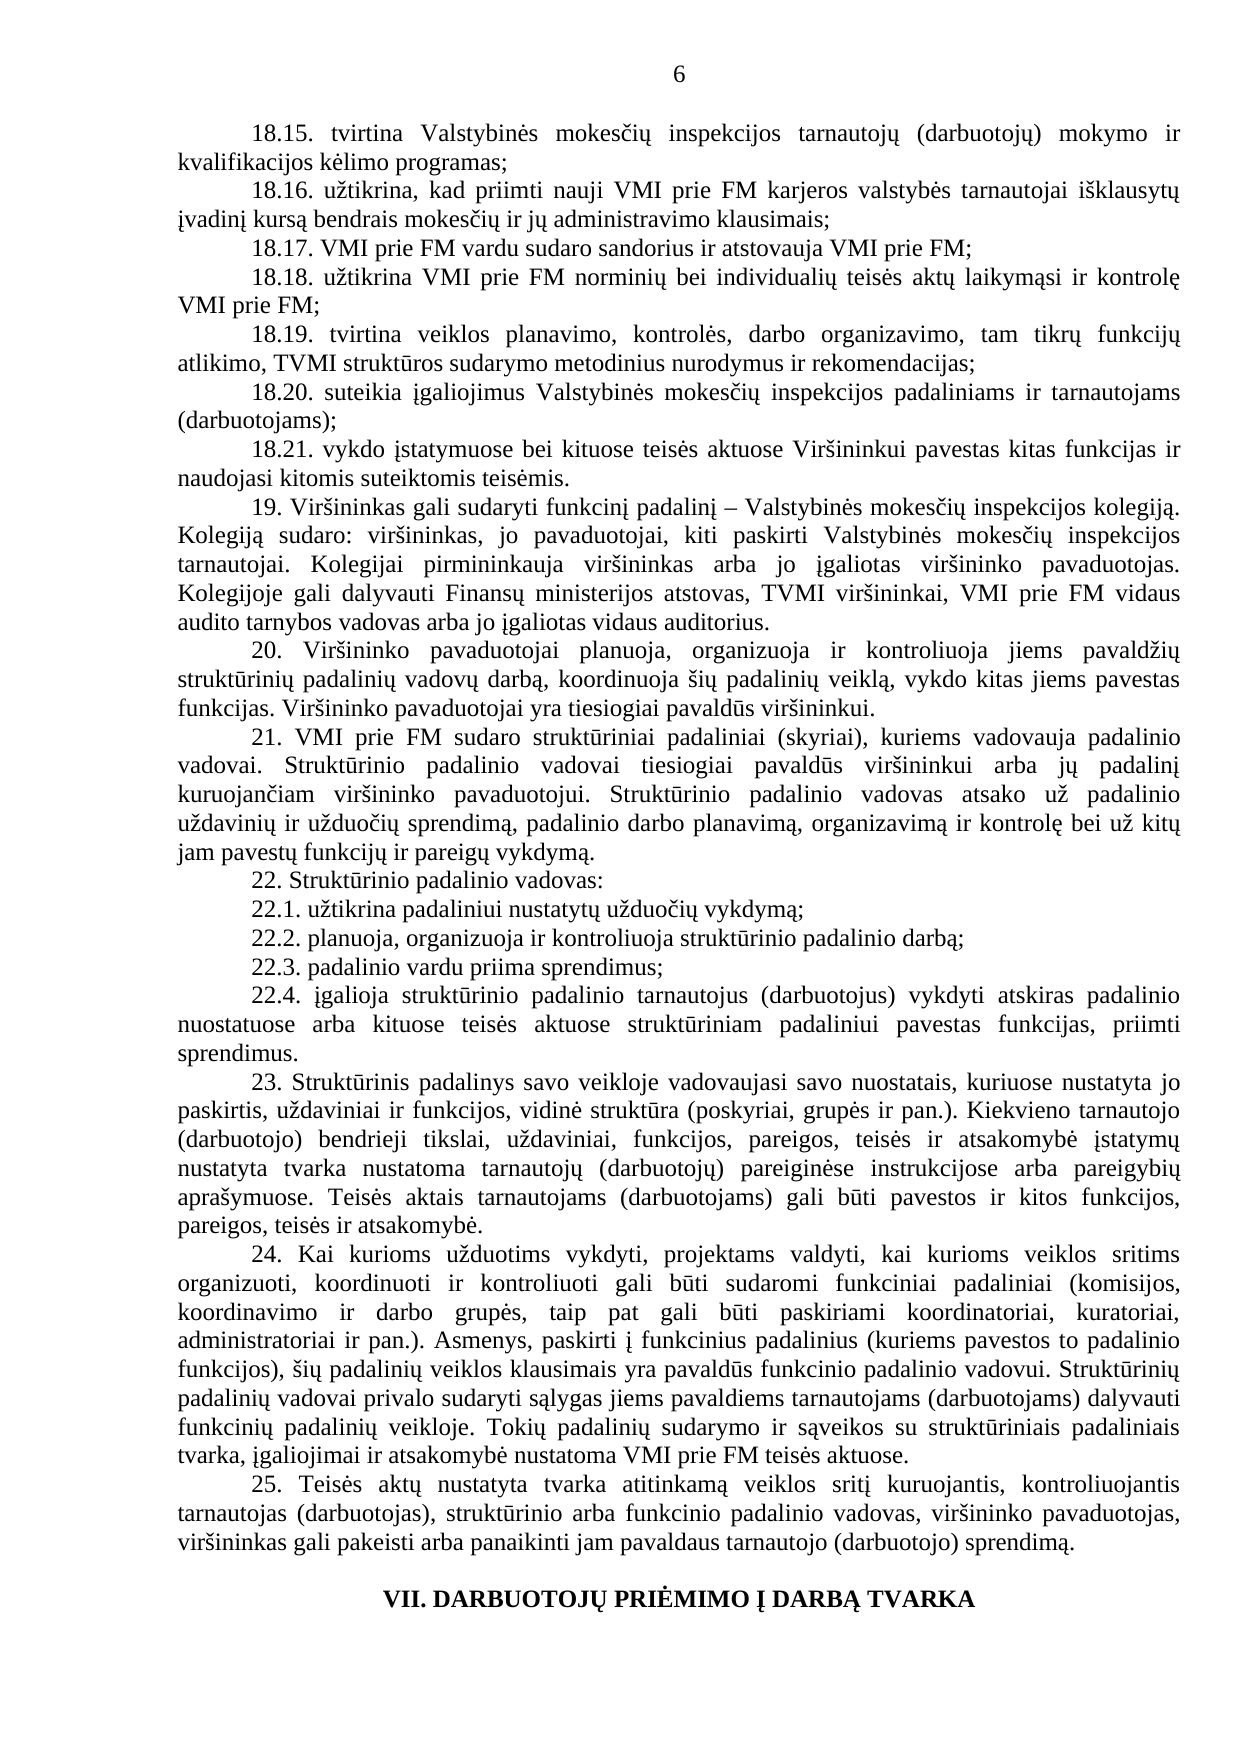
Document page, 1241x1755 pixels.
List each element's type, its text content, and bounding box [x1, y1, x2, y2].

text 22. Struktūrinio padalinio vadovas: [177, 866, 1181, 894]
text 22.1. užtikrina padaliniui nustatytų užduočių vykdymą; [177, 894, 1181, 923]
text 22.2. planuoja, organizuoja ir kontroliuoja struktūrinio padalinio darbą; [177, 923, 1181, 952]
text 18.15. tvirtina Valstybinės mokesčių inspekcijos tarnautojų (darbuotojų) mokymo ir kvalifikacijos kėlimo programas; [177, 118, 1181, 176]
text 18.20. suteikia įgaliojimus Valstybinės mokesčių inspekcijos padaliniams ir tarnautojams (darbuotojams); [177, 377, 1181, 434]
text 20. Viršininko pavaduotojai planuoja, organizuoja ir kontroliuoja jiems pavaldžių struktūrinių padalinių vadovų darbą, koordinuoja šių padalinių veiklą, vykdo kitas jiems pavestas funkcijas. Viršininko pavaduotojai yra tiesiogiai pavaldūs viršininkui. [177, 636, 1181, 722]
text 18.18. užtikrina VMI prie FM norminių bei individualių teisės aktų laikymąsi ir kontrolę VMI prie FM; [177, 262, 1181, 319]
text 18.16. užtikrina, kad priimti nauji VMI prie FM karjeros valstybės tarnautojai išklausytų įvadinį kursą bendrais mokesčių ir jų administravimo klausimais; [177, 176, 1181, 233]
text VII. DARBUOTOJŲ PRIĖMIMO Į DARBĄ TVARKA [177, 1584, 1181, 1613]
text 23. Struktūrinis padalinys savo veikloje vadovaujasi savo nuostatais, kuriuose nustatyta jo paskirtis, uždaviniai ir funkcijos, vidinė struktūra (poskyriai, grupės ir pan.). Kiekvieno tarnautojo (darbuotojo) bendrieji tikslai, uždaviniai, funkcijos, pareigos, teisės ir atsakomybė įstatymų nustatyta tvarka nustatoma tarnautojų (darbuotojų) pareiginėse instrukcijose arba pareigybių aprašymuose. Teisės aktais tarnautojams (darbuotojams) gali būti pavestos ir kitos funkcijos, pareigos, teisės ir atsakomybė. [177, 1067, 1181, 1239]
text 22.4. įgalioja struktūrinio padalinio tarnautojus (darbuotojus) vykdyti atskiras padalinio nuostatuose arba kituose teisės aktuose struktūriniam padaliniui pavestas funkcijas, priimti sprendimus. [177, 981, 1181, 1067]
text 18.19. tvirtina veiklos planavimo, kontrolės, darbo organizavimo, tam tikrų funkcijų atlikimo, TVMI struktūros sudarymo metodinius nurodymus ir rekomendacijas; [177, 319, 1181, 377]
text 24. Kai kurioms užduotims vykdyti, projektams valdyti, kai kurioms veiklos sritims organizuoti, koordinuoti ir kontroliuoti gali būti sudaromi funkciniai padaliniai (komisijos, koordinavimo ir darbo grupės, taip pat gali būti paskiriami koordinatoriai, kuratoriai, administratoriai ir pan.). Asmenys, paskirti į funkcinius padalinius (kuriems pavestos to padalinio funkcijos), šių padalinių veiklos klausimais yra pavaldūs funkcinio padalinio vadovui. Struktūrinių padalinių vadovai privalo sudaryti sąlygas jiems pavaldiems tarnautojams (darbuotojams) dalyvauti funkcinių padalinių veikloje. Tokių padalinių sudarymo ir sąveikos su struktūriniais padaliniais tvarka, įgaliojimai ir atsakomybė nustatoma VMI prie FM teisės aktuose. [177, 1239, 1181, 1469]
text 25. Teisės aktų nustatyta tvarka atitinkamą veiklos sritį kuruojantis, kontroliuojantis tarnautojas (darbuotojas), struktūrinio arba funkcinio padalinio vadovas, viršininko pavaduotojas, viršininkas gali pakeisti arba panaikinti jam pavaldaus tarnautojo (darbuotojo) sprendimą. [177, 1469, 1181, 1556]
text 19. Viršininkas gali sudaryti funkcinį padalinį – Valstybinės mokesčių inspekcijos kolegiją. Kolegiją sudaro: viršininkas, jo pavaduotojai, kiti paskirti Valstybinės mokesčių inspekcijos tarnautojai. Kolegijai pirmininkauja viršininkas arba jo įgaliotas viršininko pavaduotojas. Kolegijoje gali dalyvauti Finansų ministerijos atstovas, TVMI viršininkai, VMI prie FM vidaus audito tarnybos vadovas arba jo įgaliotas vidaus auditorius. [177, 492, 1181, 636]
text 18.21. vykdo įstatymuose bei kituose teisės aktuose Viršininkui pavestas kitas funkcijas ir naudojasi kitomis suteiktomis teisėmis. [177, 434, 1181, 492]
text 22.3. padalinio vardu priima sprendimus; [177, 952, 1181, 981]
text 21. VMI prie FM sudaro struktūriniai padaliniai (skyriai), kuriems vadovauja padalinio vadovai. Struktūrinio padalinio vadovai tiesiogiai pavaldūs viršininkui arba jų padalinį kuruojančiam viršininko pavaduotojui. Struktūrinio padalinio vadovas atsako už padalinio uždavinių ir užduočių sprendimą, padalinio darbo planavimą, organizavimą ir kontrolę bei už kitų jam pavestų funkcijų ir pareigų vykdymą. [177, 722, 1181, 866]
text 18.17. VMI prie FM vardu sudaro sandorius ir atstovauja VMI prie FM; [177, 233, 1181, 262]
